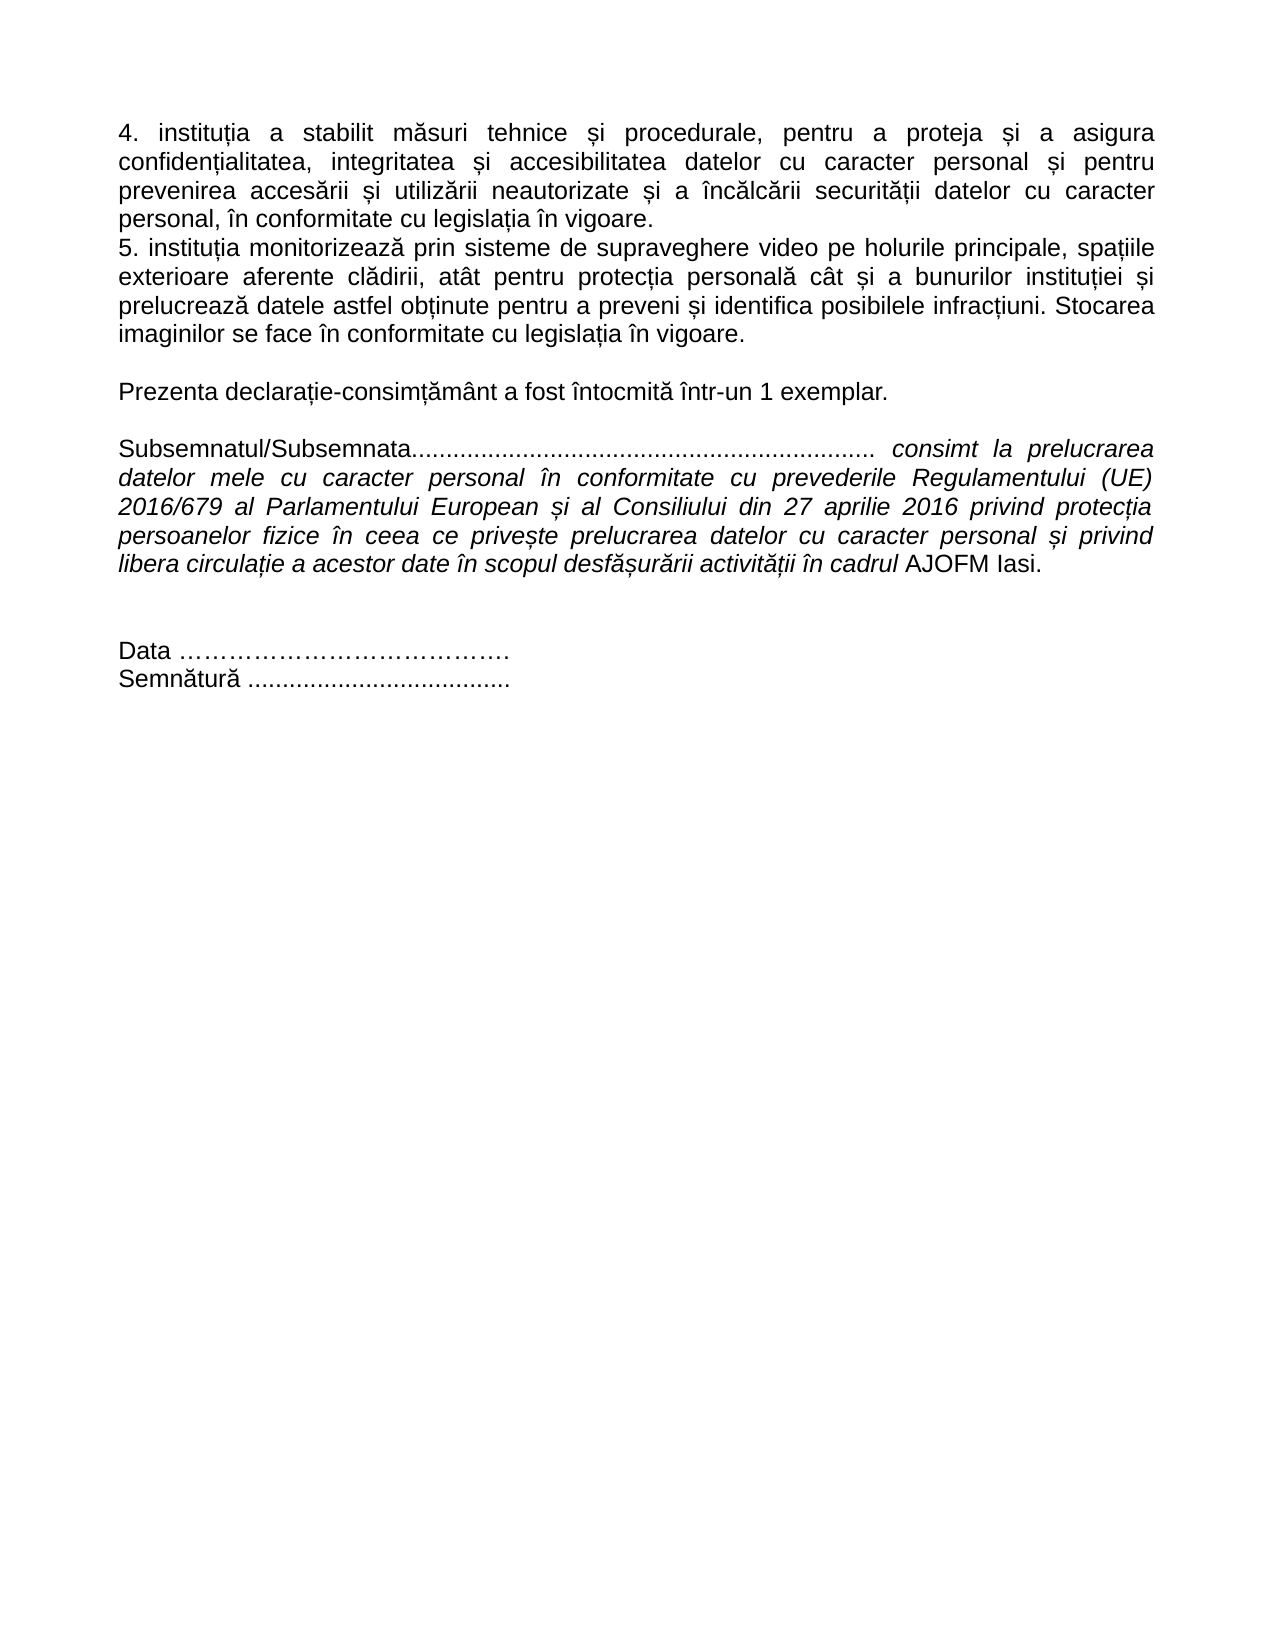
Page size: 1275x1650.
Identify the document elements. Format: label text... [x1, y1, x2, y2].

text Semnătură ...................................... [118, 664, 1157, 693]
text 4. instituția a stabilit măsuri tehnice și procedurale, pentru a proteja și a asigura confidențialitatea, integritatea și accesibilitatea datelor cu caracter personal și pentru prevenirea accesării și utilizării neautorizate și a încălcării securității datelor cu caracter personal, în conformitate cu legislația în vigoare. [118, 118, 1157, 233]
text Prezenta declarație-consimțământ a fost întocmită într-un 1 exemplar. [118, 377, 1157, 406]
text Subsemnatul/Subsemnata................................................................... consimt la prelucrarea datelor mele cu caracter personal în conformitate cu prevederile Regulamentului (UE) 2016/679 al Parlamentului European și al Consiliului din 27 aprilie 2016 privind protecția persoanelor fizice în ceea ce privește prelucrarea datelor cu caracter personal și privind libera circulație a acestor date în scopul desfășurării activității în cadrul AJOFM Iasi. [118, 434, 1157, 578]
text 5. instituția monitorizează prin sisteme de supraveghere video pe holurile principale, spațiile exterioare aferente clădirii, atât pentru protecția personală cât și a bunurilor instituției și prelucrează datele astfel obținute pentru a preveni și identifica posibilele infracțiuni. Stocarea imaginilor se face în conformitate cu legislația în vigoare. [118, 233, 1157, 348]
text Data …………………………………. [118, 636, 1157, 664]
